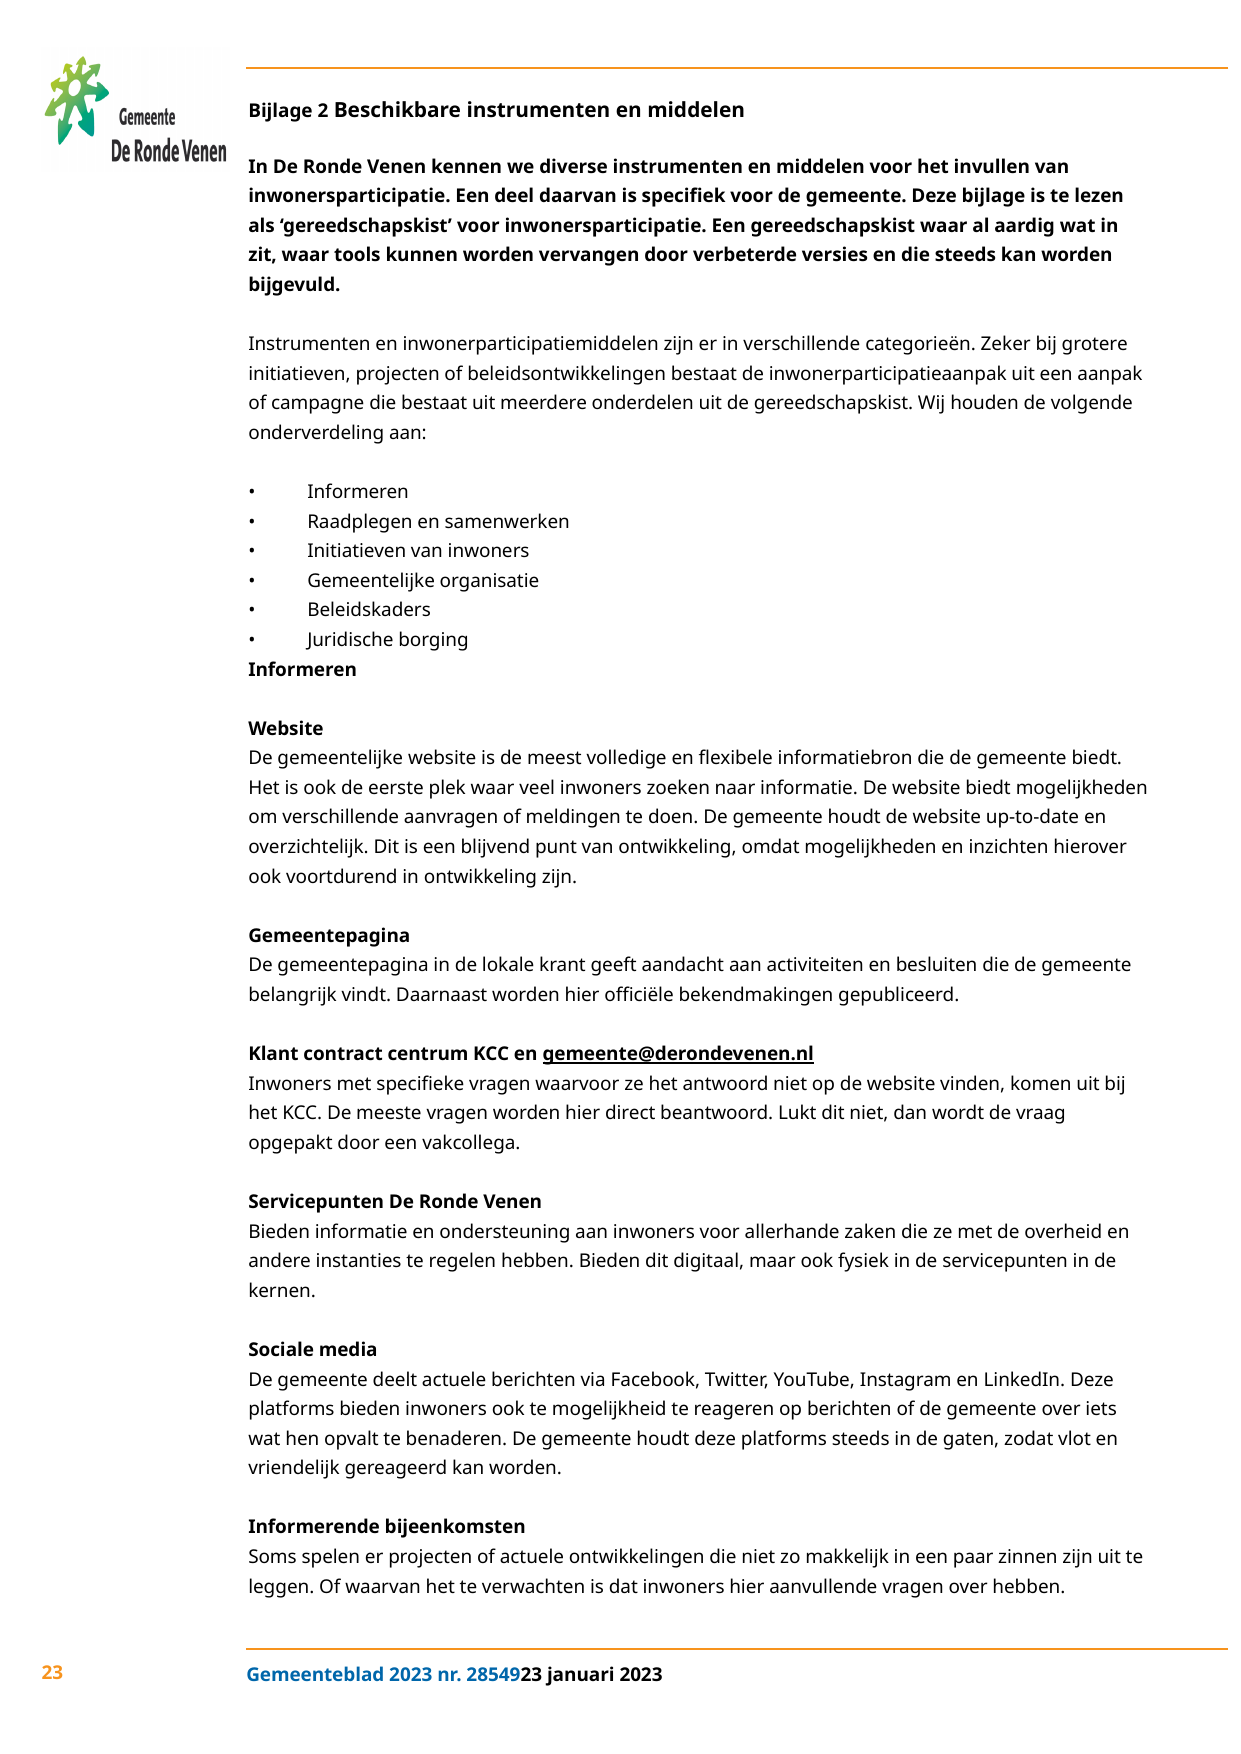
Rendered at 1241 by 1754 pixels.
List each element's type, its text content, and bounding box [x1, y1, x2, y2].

text Soms spelen er projecten of actuele ontwikkelingen die niet zo makkelijk in een paar zinnen zijn uit te leggen. Of waarvan het te verwachten is dat inwoners hier aanvullende vragen over hebben. [248, 1543, 1152, 1599]
text Bijlage 2 Beschikbare instrumenten en middelen [248, 95, 1152, 123]
list Gemeentelijke organisatie [248, 567, 1152, 593]
text Bieden informatie en ondersteuning aan inwoners voor allerhande zaken die ze met de overheid en andere instanties te regelen hebben. Bieden dit digitaal, maar ook fysiek in de servicepunten in de kernen. [248, 1218, 1152, 1303]
picture [41, 47, 231, 172]
list Beleidskaders [248, 597, 1152, 622]
list Initiatieven van inwoners [248, 537, 1152, 563]
text Informeren [248, 656, 1152, 682]
text Inwoners met specifieke vragen waarvoor ze het antwoord niet op de website vinden, komen uit bij het KCC. De meeste vragen worden hier direct beantwoord. Lukt dit niet, dan wordt de vraag opgepakt door een vakcollega. [248, 1070, 1152, 1155]
list Juridische borging [248, 626, 1152, 652]
text Instrumenten en inwonerparticipatiemiddelen zijn er in verschillende categorieën. Zeker bij grotere initiatieven, projecten of beleidsontwikkelingen bestaat de inwonerparticipatieaanpak uit een aanpak of campagne die bestaat uit meerdere onderdelen uit de gereedschapskist. Wij houden de volgende onderverdeling aan: [248, 330, 1152, 445]
list Informeren [248, 478, 1152, 504]
text Website [248, 715, 1152, 741]
text De gemeente deelt actuele berichten via Facebook, Twitter, YouTube, Instagram en LinkedIn. Deze platforms bieden inwoners ook te mogelijkheid te reageren op berichten of de gemeente over iets wat hen opvalt te benaderen. De gemeente houdt deze platforms steeds in de gaten, zodat vlot en vriendelijk gereageerd kan worden. [248, 1366, 1152, 1480]
list Raadplegen en samenwerken [248, 508, 1152, 534]
text De gemeentepagina in de lokale krant geeft aandacht aan activiteiten en besluiten die de gemeente belangrijk vindt. Daarnaast worden hier officiële bekendmakingen gepubliceerd. [248, 952, 1152, 1007]
text Klant contract centrum KCC en gemeente@derondevenen.nl [248, 1040, 1152, 1066]
text Servicepunten De Ronde Venen [248, 1188, 1152, 1214]
text De gemeentelijke website is de meest volledige en flexibele informatiebron die de gemeente biedt. Het is ook de eerste plek waar veel inwoners zoeken naar informatie. De website biedt mogelijkheden om verschillende aanvragen of meldingen te doen. De gemeente houdt de website up-to-date en overzichtelijk. Dit is een blijvend punt van ontwikkeling, omdat mogelijkheden en inzichten hierover ook voortdurend in ontwikkeling zijn. [248, 744, 1152, 889]
text Gemeentepagina [248, 922, 1152, 948]
text Sociale media [248, 1336, 1152, 1362]
text In De Ronde Venen kennen we diverse instrumenten en middelen voor het invullen van inwonersparticipatie. Een deel daarvan is specifiek voor de gemeente. Deze bijlage is te lezen als ‘gereedschapskist’ voor inwonersparticipatie. Een gereedschapskist waar al aardig wat in zit, waar tools kunnen worden vervangen door verbeterde versies en die steeds kan worden bijgevuld. [248, 153, 1152, 297]
text Informerende bijeenkomsten [248, 1514, 1152, 1539]
